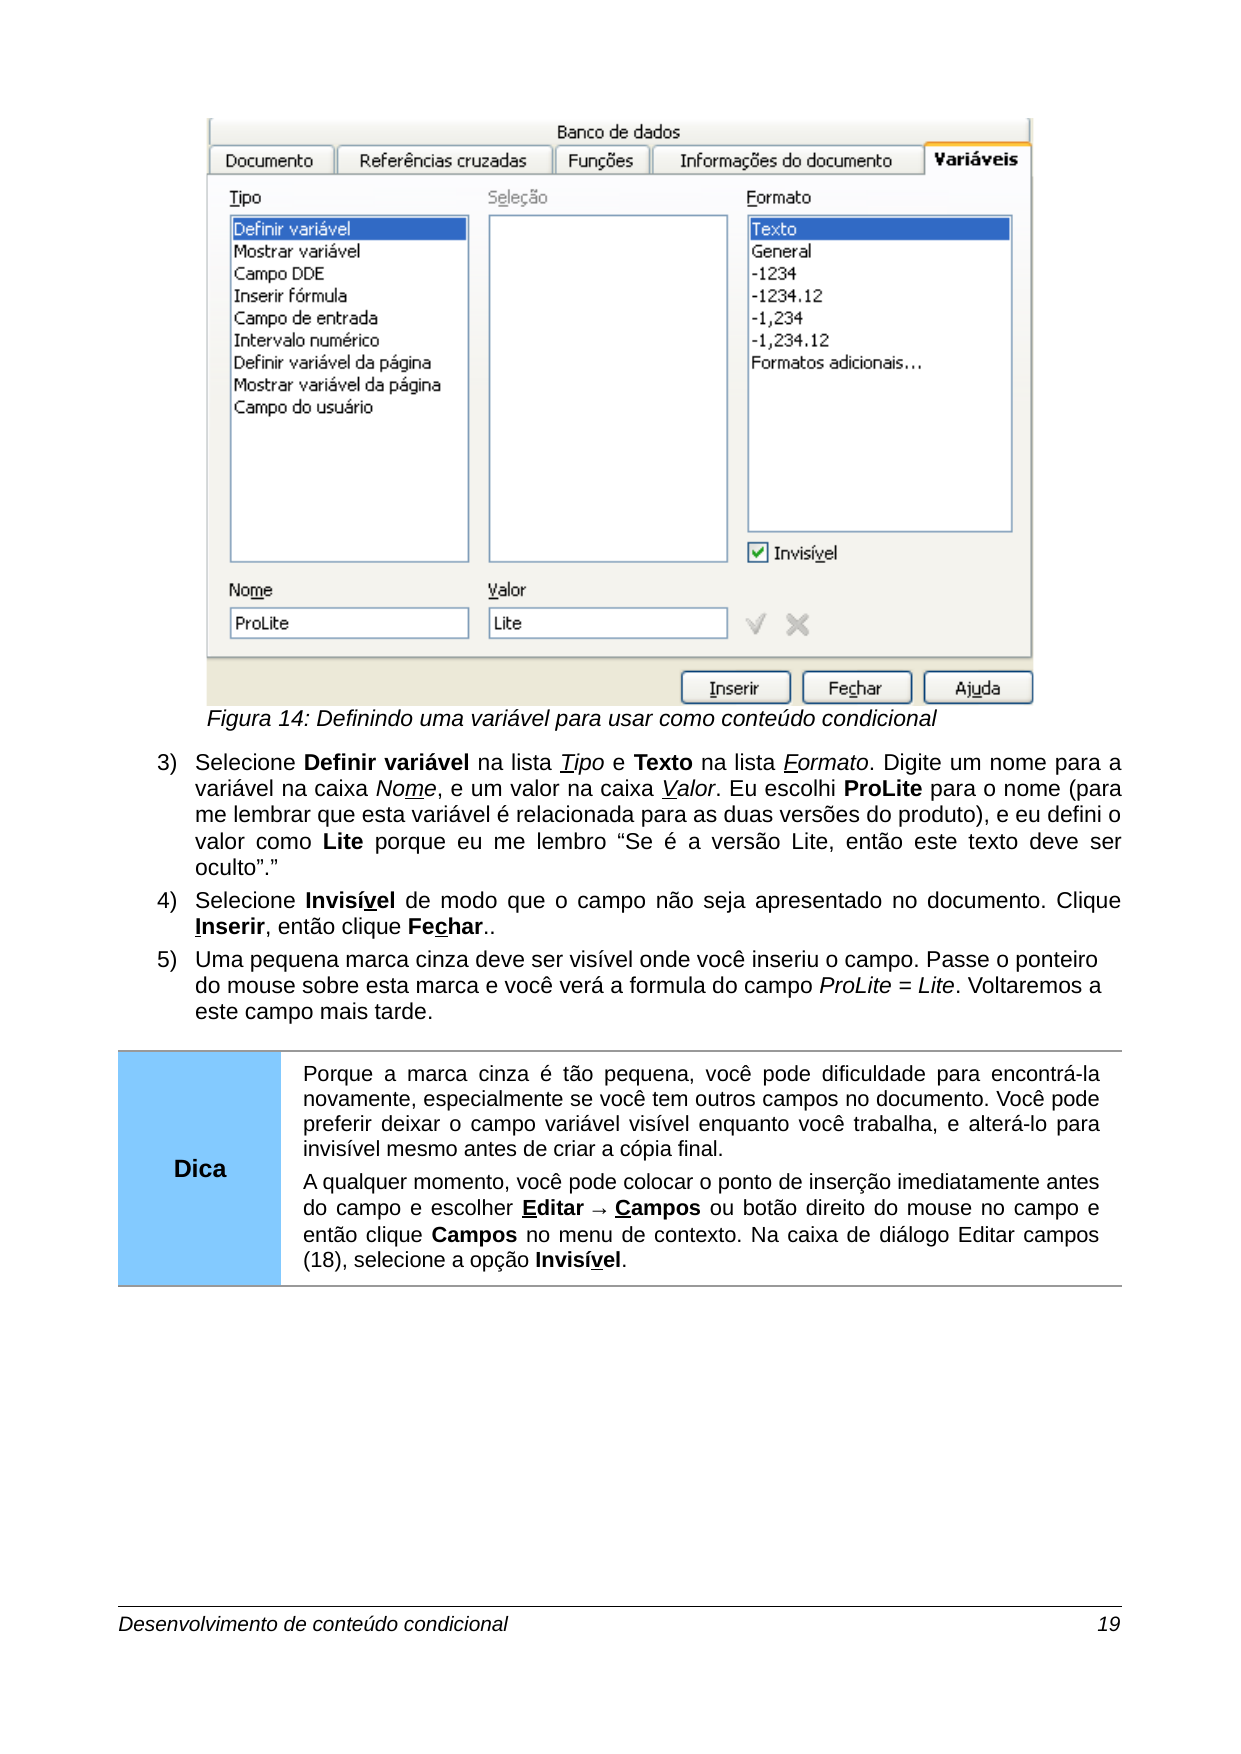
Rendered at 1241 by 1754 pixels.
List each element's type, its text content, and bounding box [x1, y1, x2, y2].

picture [206, 118, 1034, 706]
list Uma pequena marca cinza deve ser visível onde você inseriu o campo. Passe o ponteiro do mouse sobre esta marca e você verá a formula do campo ProLite = Lite. Voltaremos a este campo mais tarde. [177, 946, 1122, 1025]
table_header Porque a marca cinza é tão pequena, você pode dificuldade para encontrá-la novamente, especialmente se você tem outros campos no documento. Você pode preferir deixar o campo variável visível enquanto você trabalha, e alterá-lo para invisível mesmo antes de criar a cópia final. A qualquer momento, você pode colocar o ponto de inserção imediatamente antes do campo e escolher Editar → Campos ou botão direito do mouse no campo e então clique Campos no menu de contexto. Na caixa de diálogo Editar campos (Figura 18), selecione a opção Invisível. [281, 1052, 1122, 1285]
list Selecione Invisível de modo que o campo não seja apresentado no documento. Clique Inserir, então clique Fechar.. [177, 887, 1122, 939]
text Figura 14: Definindo uma variável para usar como conteúdo condicional [207, 706, 1033, 732]
list Selecione Definir variável na lista Tipo e Texto na lista Formato. Digite um nome para a variável na caixa Nome, e um valor na caixa Valor. Eu escolhi ProLite para o nome (para me lembrar que esta variável é relacionada para as duas versões do produto), e eu defini o valor como Lite porque eu me lembro “Se é a versão Lite, então este texto deve ser oculto”.” [177, 749, 1122, 880]
table_header Dica [118, 1052, 281, 1285]
